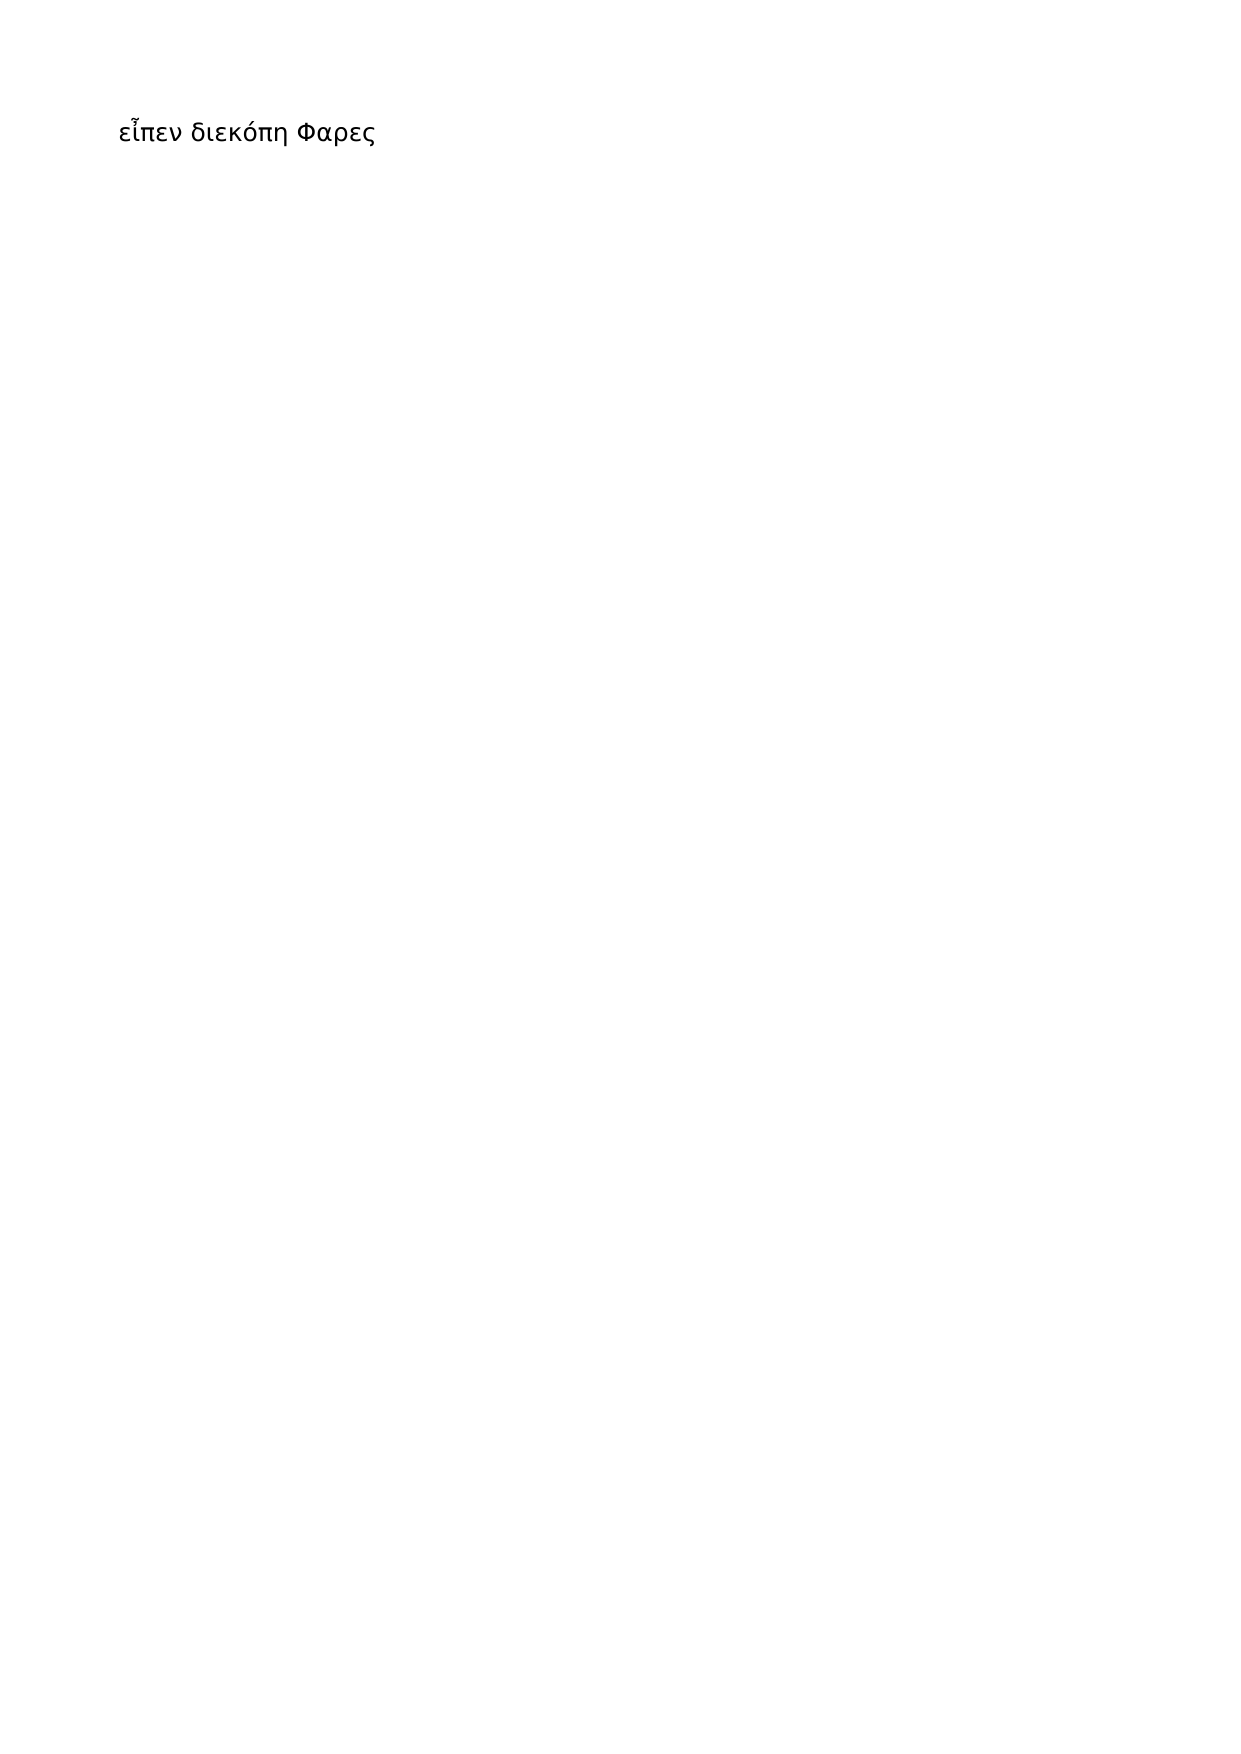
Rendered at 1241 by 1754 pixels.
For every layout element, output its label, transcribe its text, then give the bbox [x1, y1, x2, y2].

text εἶπεν διεκόπη Φαρες [118, 118, 1122, 147]
